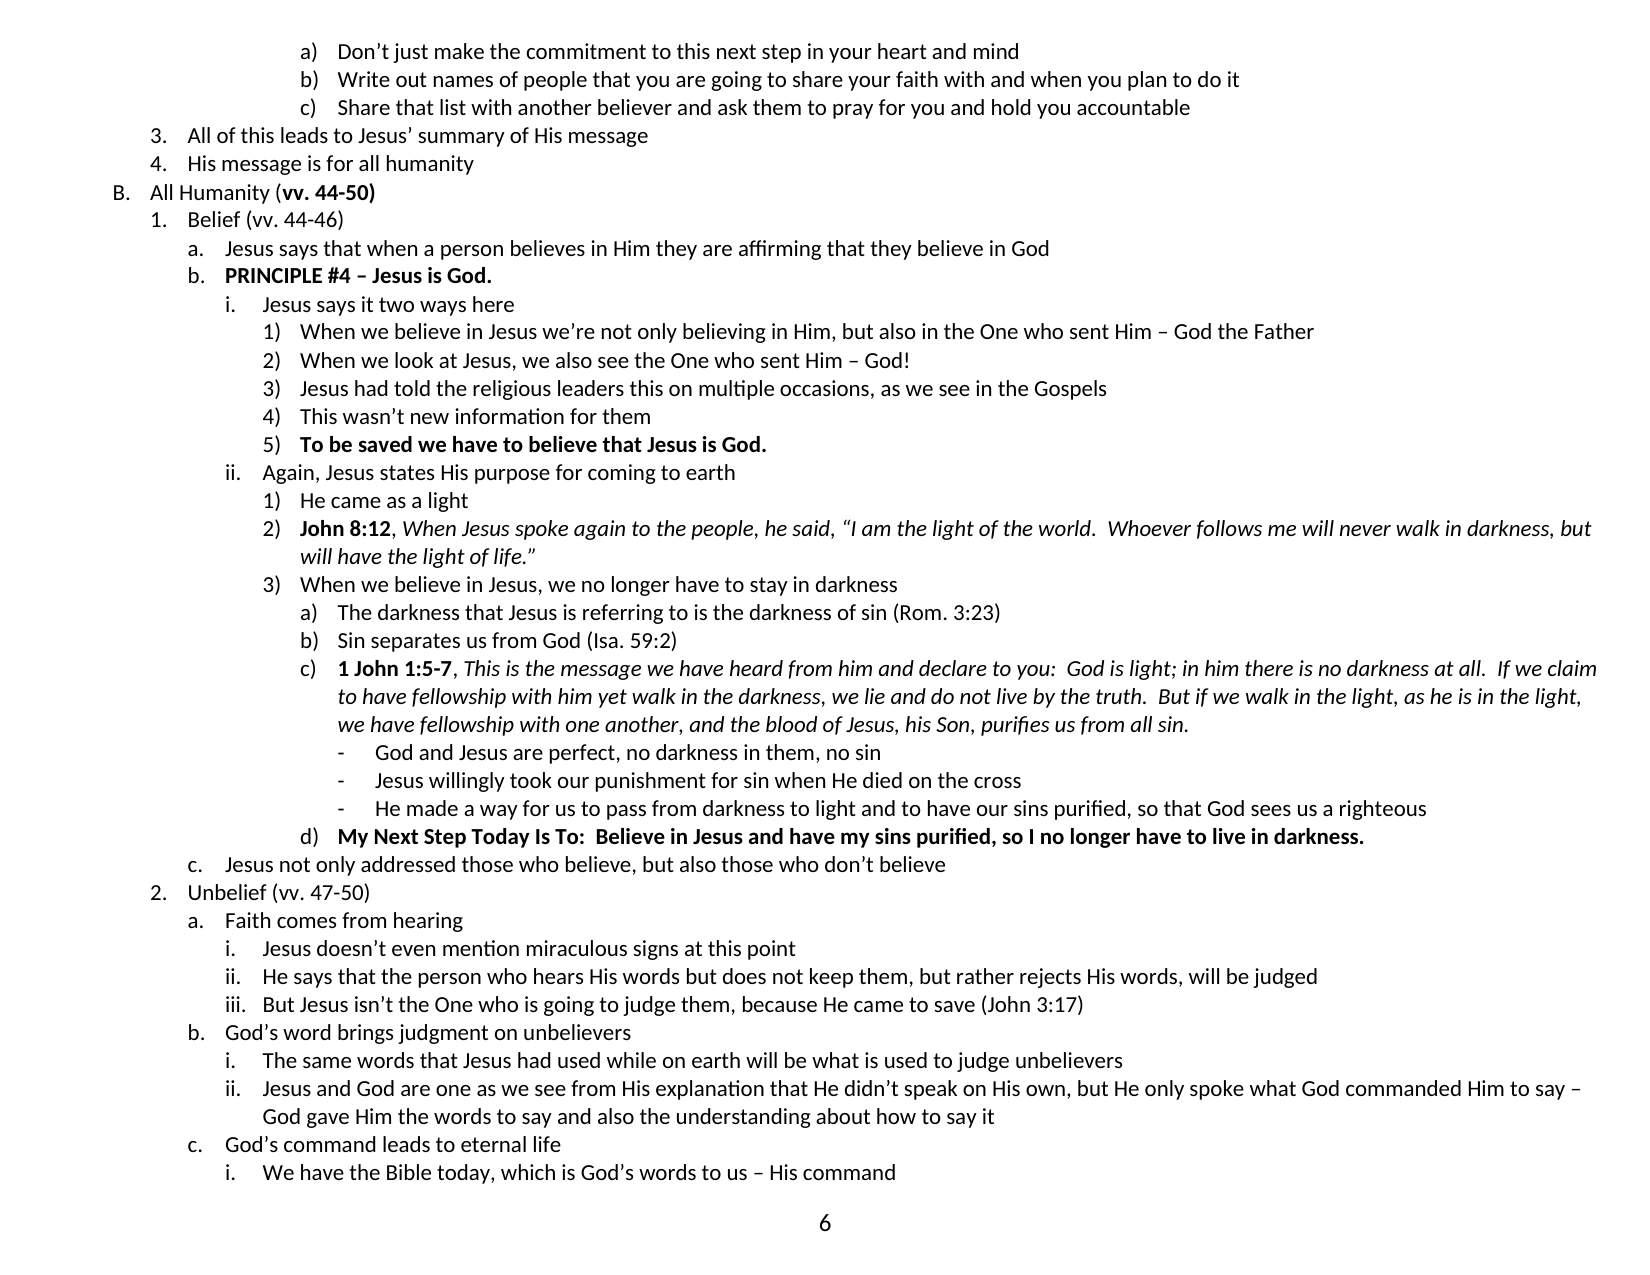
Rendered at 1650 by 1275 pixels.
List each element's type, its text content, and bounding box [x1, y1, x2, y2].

list God and Jesus are perfect, no darkness in them, no sin [337, 738, 1612, 766]
list Don’t just make the commitment to this next step in your heart and mind [300, 37, 1612, 66]
list When we believe in Jesus we’re not only believing in Him, but also in the One who sent Him – God the Father [262, 318, 1612, 346]
list Jesus says it two ways here [225, 290, 1612, 318]
list Jesus doesn’t even mention miraculous signs at this point [225, 934, 1612, 962]
list This wasn’t new information for them [262, 402, 1612, 430]
list Belief (vv. 44-46) [150, 206, 1612, 234]
list Write out names of people that you are going to share your faith with and when you plan to do it [300, 66, 1612, 93]
list 1 John 1:5-7, This is the message we have heard from him and declare to you: God is light; in him there is no darkness at all. If we claim to have fellowship with him yet walk in the darkness, we lie and do not live by the truth. But if we walk in the light, as he is in the light, we have fellowship with one another, and the blood of Jesus, his Son, purifies us from all sin. [300, 654, 1612, 738]
list He says that the person who hears His words but does not keep them, but rather rejects His words, will be judged [225, 962, 1612, 990]
list The darkness that Jesus is referring to is the darkness of sin (Rom. 3:23) [300, 598, 1612, 626]
list PRINCIPLE #4 – Jesus is God. [187, 262, 1612, 290]
list Share that list with another believer and ask them to pray for you and hold you accountable [300, 93, 1612, 122]
list All of this leads to Jesus’ summary of His message [150, 122, 1612, 149]
list We have the Bible today, which is God’s words to us – His command [225, 1158, 1612, 1186]
list Jesus not only addressed those who believe, but also those who don’t believe [187, 850, 1612, 878]
list John 8:12, When Jesus spoke again to the people, he said, “I am the light of the world. Whoever follows me will never walk in darkness, but will have the light of life.” [262, 514, 1612, 570]
list My Next Step Today Is To: Believe in Jesus and have my sins purified, so I no longer have to live in darkness. [300, 822, 1612, 850]
list The same words that Jesus had used while on earth will be what is used to judge unbelievers [225, 1046, 1612, 1074]
list Jesus and God are one as we see from His explanation that He didn’t speak on His own, but He only spoke what God commanded Him to say – God gave Him the words to say and also the understanding about how to say it [225, 1074, 1612, 1130]
list Again, Jesus states His purpose for coming to earth [225, 458, 1612, 486]
list All Humanity (vv. 44-50) [112, 178, 1612, 206]
list Unbelief (vv. 47-50) [150, 878, 1612, 906]
list God’s command leads to eternal life [187, 1130, 1612, 1158]
list Jesus willingly took our punishment for sin when He died on the cross [337, 766, 1612, 794]
list To be saved we have to believe that Jesus is God. [262, 430, 1612, 458]
list Jesus had told the religious leaders this on multiple occasions, as we see in the Gospels [262, 374, 1612, 402]
list He came as a light [262, 486, 1612, 514]
list He made a way for us to pass from darkness to light and to have our sins purified, so that God sees us a righteous [337, 794, 1612, 822]
list His message is for all humanity [150, 149, 1612, 178]
list Jesus says that when a person believes in Him they are affirming that they believe in God [187, 234, 1612, 262]
list Faith comes from hearing [187, 906, 1612, 934]
list But Jesus isn’t the One who is going to judge them, because He came to save (John 3:17) [225, 990, 1612, 1018]
list God’s word brings judgment on unbelievers [187, 1018, 1612, 1046]
list When we look at Jesus, we also see the One who sent Him – God! [262, 346, 1612, 374]
list When we believe in Jesus, we no longer have to stay in darkness [262, 570, 1612, 598]
list Sin separates us from God (Isa. 59:2) [300, 626, 1612, 654]
